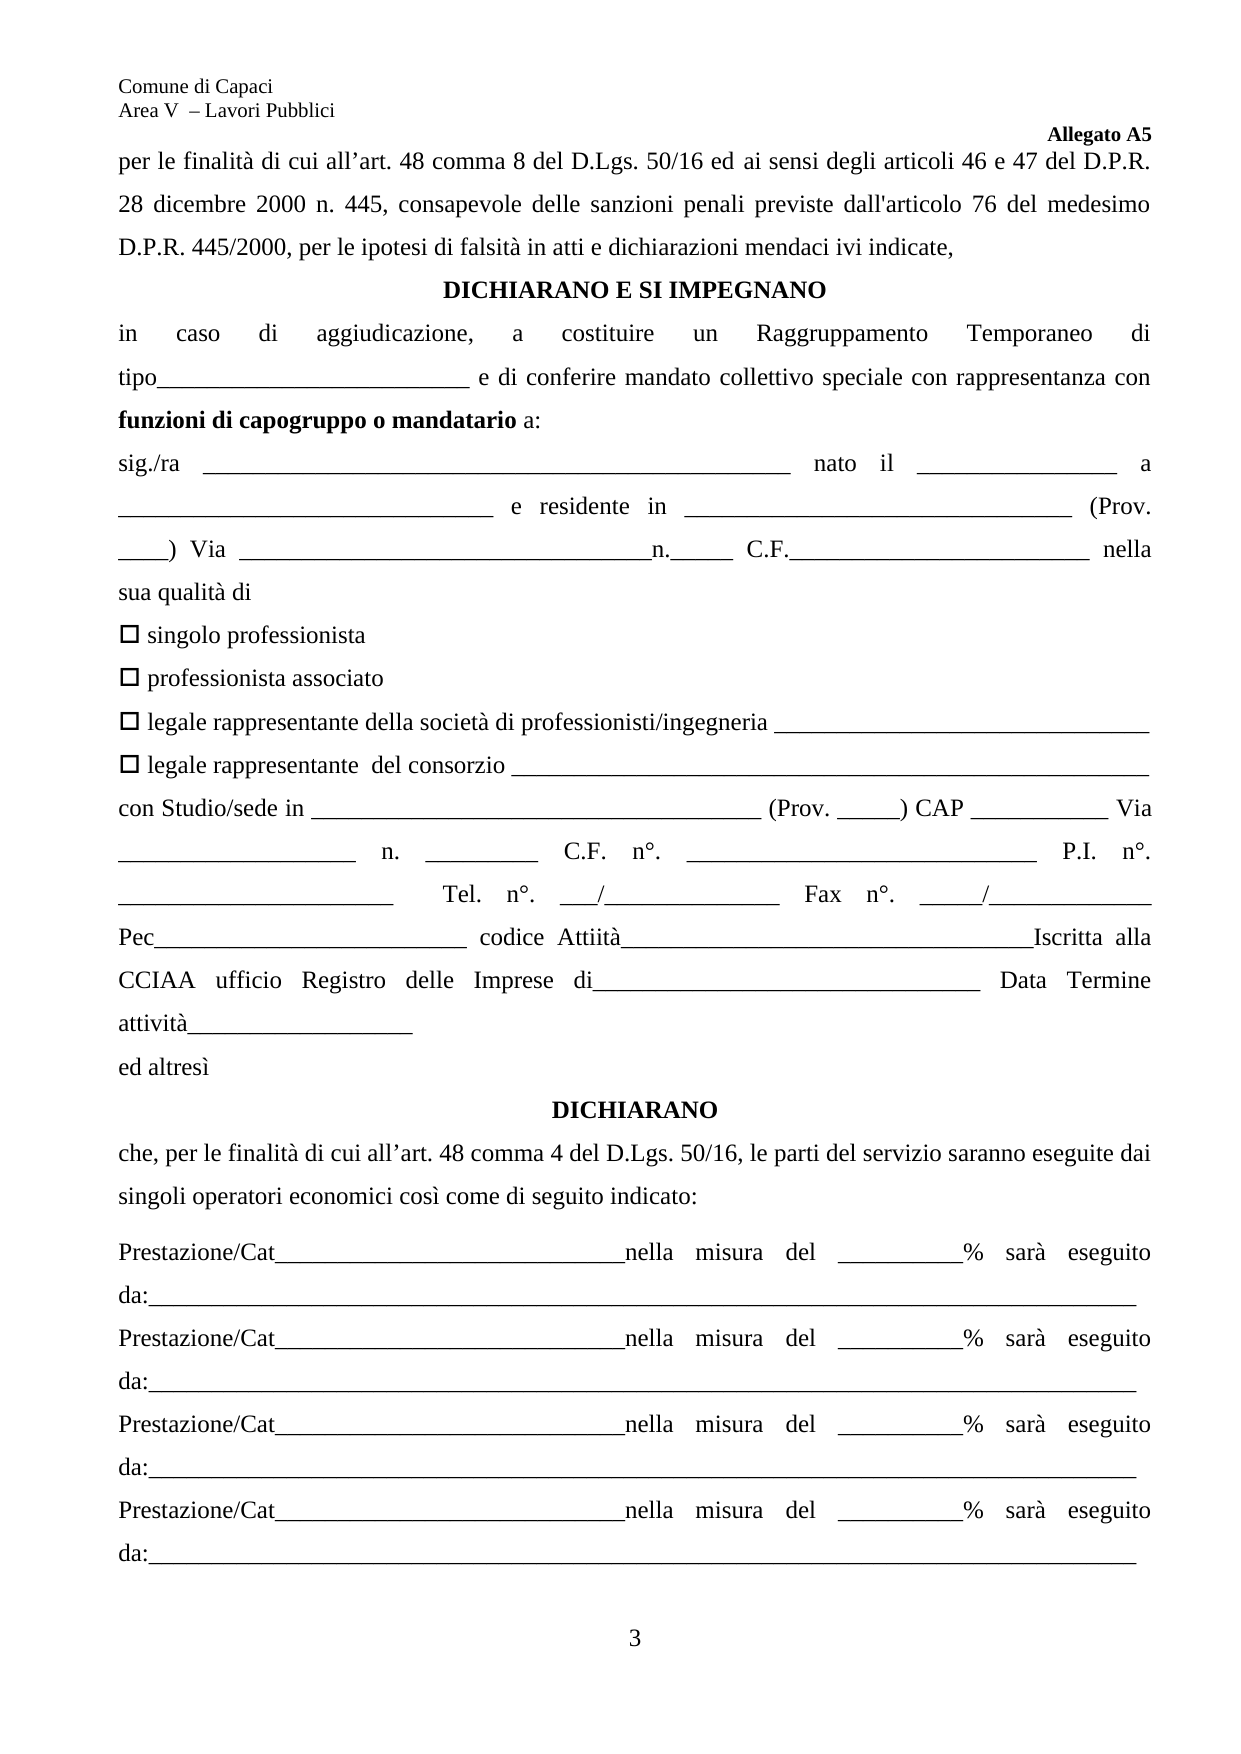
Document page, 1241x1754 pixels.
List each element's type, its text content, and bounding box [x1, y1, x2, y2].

text ed altresì [118, 1052, 1152, 1080]
text Prestazione/Cat____________________________nella misura del __________% sarà eseguito da:_______________________________________________________________________________ [118, 1323, 1152, 1395]
text  legale rappresentante della società di professionisti/ingegneria ______________________________ [118, 707, 1152, 735]
text  singolo professionista [118, 620, 1152, 649]
text Prestazione/Cat____________________________nella misura del __________% sarà eseguito da:_______________________________________________________________________________ [118, 1495, 1152, 1567]
text  professionista associato [118, 663, 1152, 692]
text per le finalità di cui all’art. 48 comma 8 del D.Lgs. 50/16 ed ai sensi degli articoli 46 e 47 del D.P.R. 28 dicembre 2000 n. 445, consapevole delle sanzioni penali previste dall'articolo 76 del medesimo D.P.R. 445/2000, per le ipotesi di falsità in atti e dichiarazioni mendaci ivi indicate, [118, 146, 1152, 261]
text che, per le finalità di cui all’art. 48 comma 4 del D.Lgs. 50/16, le parti del servizio saranno eseguite dai singoli operatori economici così come di seguito indicato: [118, 1138, 1152, 1210]
text sig./ra _______________________________________________ nato il ________________ a ______________________________ e residente in _______________________________ (Prov. ____) Via _________________________________n._____ C.F.________________________ nella sua qualità di [118, 448, 1152, 606]
text Prestazione/Cat____________________________nella misura del __________% sarà eseguito da:_______________________________________________________________________________ [118, 1237, 1152, 1308]
text DICHIARANO [118, 1095, 1152, 1123]
text Prestazione/Cat____________________________nella misura del __________% sarà eseguito da:_______________________________________________________________________________ [118, 1409, 1152, 1481]
text in caso di aggiudicazione, a costituire un Raggruppamento Temporaneo di tipo_________________________ e di conferire mandato collettivo speciale con rappresentanza con funzioni di capogruppo o mandatario a: [118, 318, 1152, 433]
text con Studio/sede in ____________________________________ (Prov. _____) CAP ___________ Via ___________________ n. _________ C.F. n°. ____________________________ P.I. n°. ______________________ Tel. n°. ___/______________ Fax n°. _____/_____________ Pec_________________________ codice Attiità_________________________________Iscritta alla CCIAA ufficio Registro delle Imprese di_______________________________ Data Termine attività__________________ [118, 793, 1152, 1037]
text DICHIARANO E SI IMPEGNANO [118, 275, 1152, 304]
text  legale rappresentante del consorzio ___________________________________________________ [118, 750, 1152, 778]
